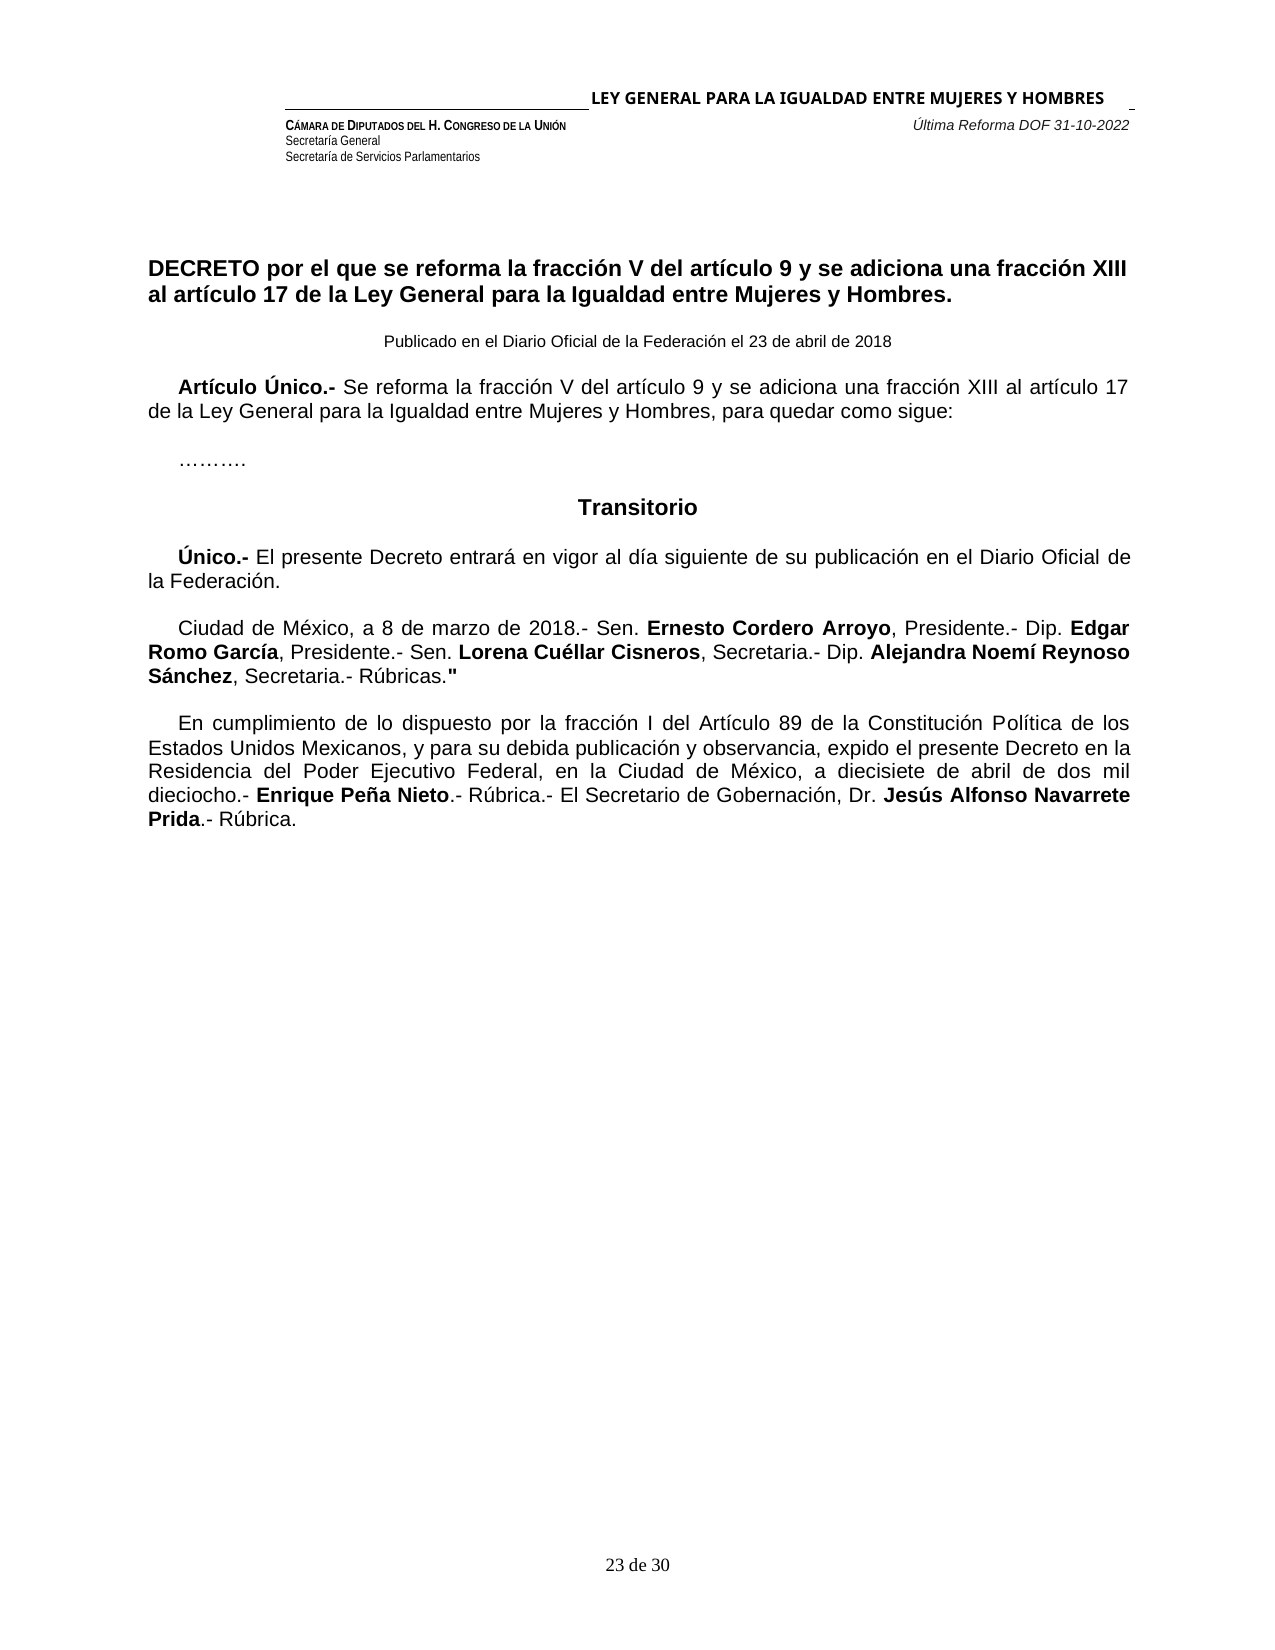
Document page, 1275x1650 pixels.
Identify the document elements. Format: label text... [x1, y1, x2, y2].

text Ciudad de México, a 8 de marzo de 2018.- Sen. Ernesto Cordero Arroyo, Presidente.- Dip. Edgar Romo García, Presidente.- Sen. Lorena Cuéllar Cisneros, Secretaria.- Dip. Alejandra Noemí Reynoso Sánchez, Secretaria.- Rúbricas." [148, 616, 1131, 688]
text Publicado en el Diario Oficial de la Federación el 23 de abril de 2018 [381, 332, 894, 351]
text En cumplimiento de lo dispuesto por la fracción I del Artículo 89 de la Constitución Política de los Estados Unidos Mexicanos, y para su debida publicación y observancia, expido el presente Decreto en la Residencia del Poder Ejecutivo Federal, en la Ciudad de México, a diecisiete de abril de dos mil dieciocho.- Enrique Peña Nieto.- Rúbrica.- El Secretario de Gobernación, Dr. Jesús Alfonso Navarrete Prida.- Rúbrica. [148, 712, 1131, 831]
text Único.- El presente Decreto entrará en vigor al día siguiente de su publicación en el Diario Oficial de la Federación. [148, 544, 1131, 592]
text ………. [178, 446, 1148, 470]
text Transitorio [574, 494, 701, 520]
text DECRETO por el que se reforma la fracción V del artículo 9 y se adiciona una fracción XIII [144, 255, 1131, 281]
text al artículo 17 de la Ley General para la Igualdad entre Mujeres y Hombres. [148, 281, 1148, 308]
text Artículo Único.- Se reforma la fracción V del artículo 9 y se adiciona una fracción XIII al artículo 17 de la Ley General para la Igualdad entre Mujeres y Hombres, para quedar como sigue: [148, 375, 1130, 423]
